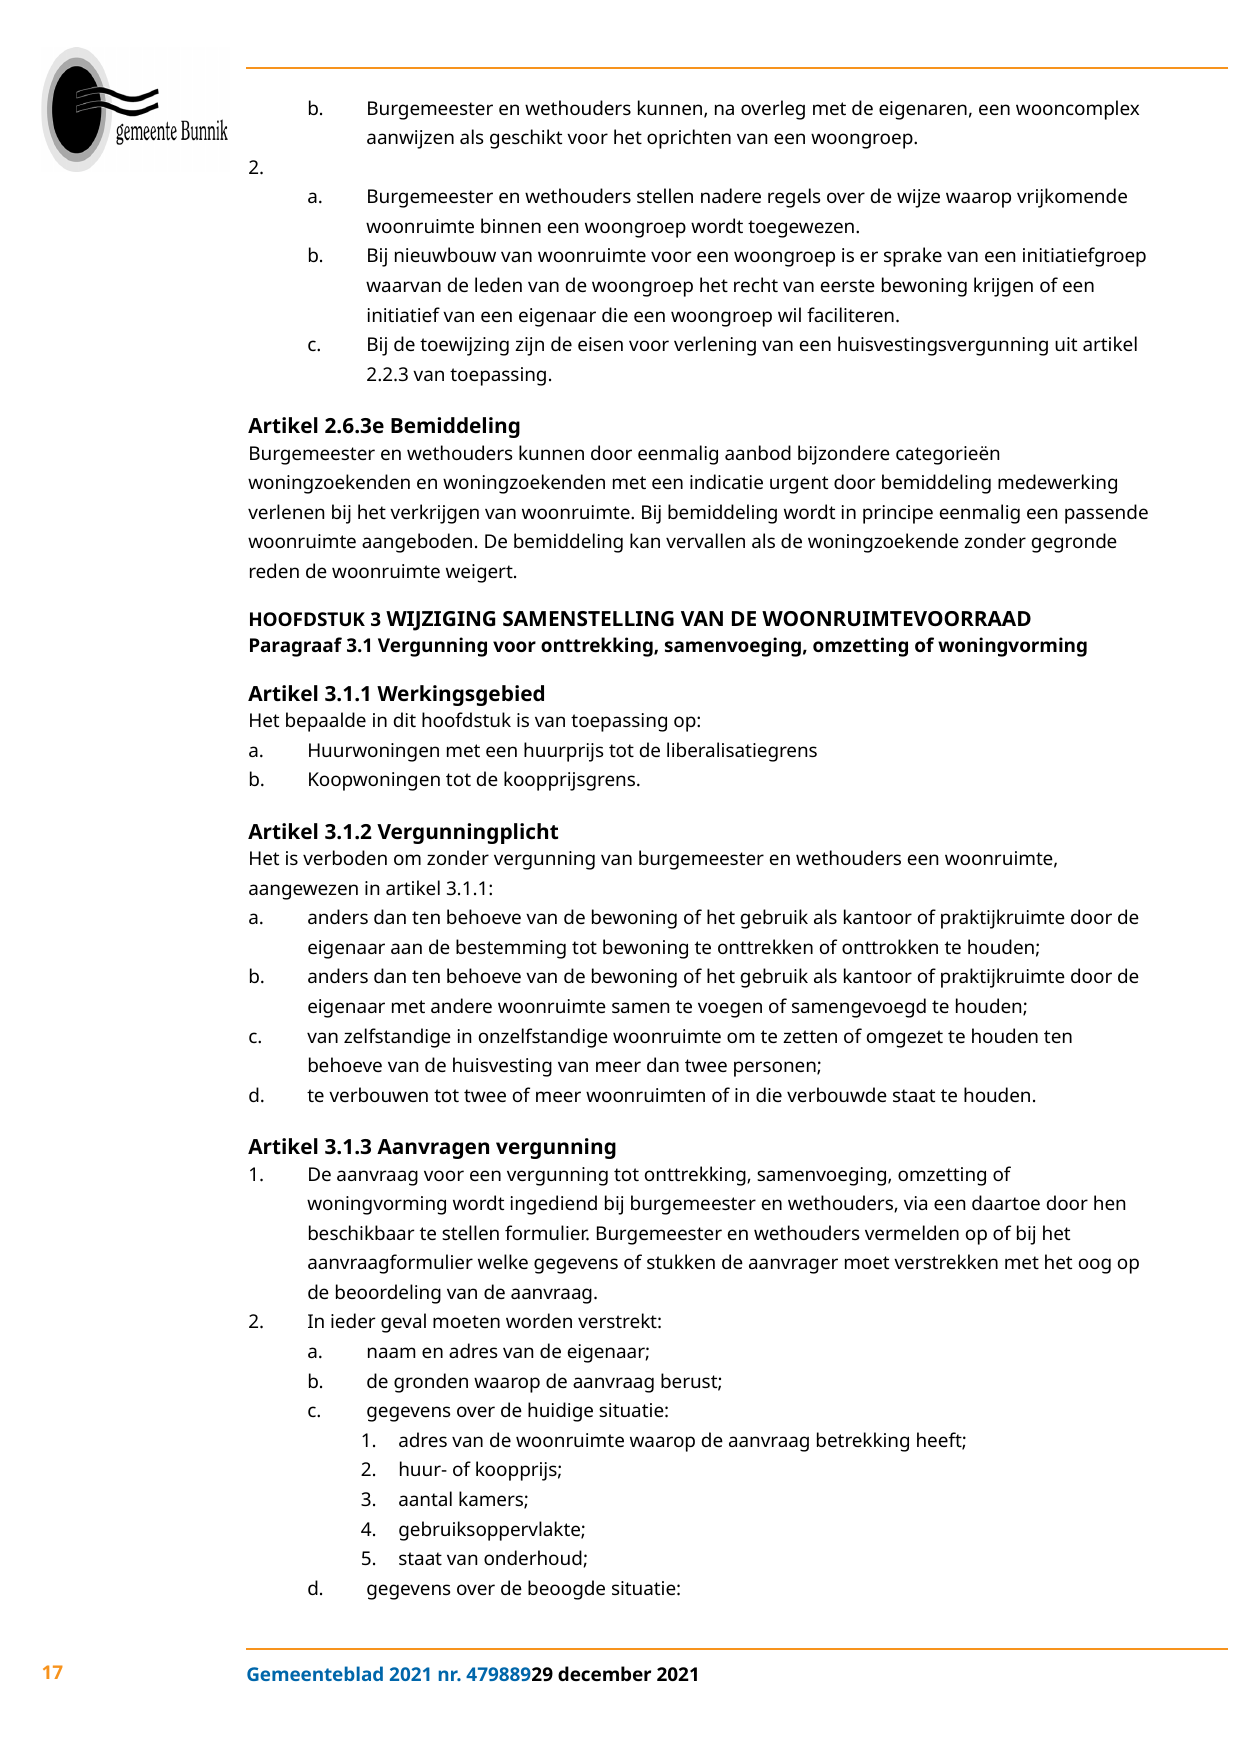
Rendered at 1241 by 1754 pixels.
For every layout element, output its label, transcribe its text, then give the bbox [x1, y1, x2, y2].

list anders dan ten behoeve van de bewoning of het gebruik als kantoor of praktijkruimte door de eigenaar aan de bestemming tot bewoning te onttrekken of onttrokken te houden; [248, 904, 1152, 960]
text Artikel 3.1.3 Aanvragen vergunning [248, 1132, 1152, 1161]
text Het bepaalde in dit hoofdstuk is van toepassing op: [248, 707, 1152, 733]
list de gronden waarop de aanvraag berust; [307, 1368, 1152, 1394]
list In ieder geval moeten worden verstrekt: [248, 1309, 1152, 1334]
list Burgemeester en wethouders stellen nadere regels over de wijze waarop vrijkomende woonruimte binnen een woongroep wordt toegewezen. [307, 183, 1152, 239]
list te verbouwen tot twee of meer woonruimten of in die verbouwde staat te houden. [248, 1082, 1152, 1108]
text Artikel 3.1.1 Werkingsgebied [248, 679, 1152, 707]
text Paragraaf 3.1 Vergunning voor onttrekking, samenvoeging, omzetting of woningvorming [248, 632, 1152, 658]
list aantal kamers; [361, 1486, 1152, 1512]
picture [41, 47, 231, 172]
text Artikel 2.6.3e Bemiddeling [248, 411, 1152, 440]
list Bij nieuwbouw van woonruimte voor een woongroep is er sprake van een initiatiefgroep waarvan de leden van de woongroep het recht van eerste bewoning krijgen of een initiatief van een eigenaar die een woongroep wil faciliteren. [307, 243, 1152, 328]
text Burgemeester en wethouders kunnen door eenmalig aanbod bijzondere categorieën woningzoekenden en woningzoekenden met een indicatie urgent door bemiddeling medewerking verlenen bij het verkrijgen van woonruimte. Bij bemiddeling wordt in principe eenmalig een passende woonruimte aangeboden. De bemiddeling kan vervallen als de woningzoekende zonder gegronde reden de woonruimte weigert. [248, 440, 1152, 584]
list staat van onderhoud; [361, 1545, 1152, 1571]
list Koopwoningen tot de koopprijsgrens. [248, 766, 1152, 792]
list gegevens over de huidige situatie: [307, 1397, 1152, 1423]
list Bij de toewijzing zijn de eisen voor verlening van een huisvestingsvergunning uit artikel 2.2.3 van toepassing. [307, 331, 1152, 387]
list adres van de woonruimte waarop de aanvraag betrekking heeft; [361, 1427, 1152, 1453]
list naam en adres van de eigenaar; [307, 1338, 1152, 1364]
list gebruiksoppervlakte; [361, 1516, 1152, 1542]
list huur- of koopprijs; [361, 1457, 1152, 1482]
text Artikel 3.1.2 Vergunningplicht [248, 817, 1152, 845]
text Het is verboden om zonder vergunning van burgemeester en wethouders een woonruimte, aangewezen in artikel 3.1.1: [248, 845, 1152, 901]
list Burgemeester en wethouders kunnen, na overleg met de eigenaren, een wooncomplex aanwijzen als geschikt voor het oprichten van een woongroep. [307, 95, 1152, 150]
list gegevens over de beoogde situatie: [307, 1575, 1152, 1601]
list van zelfstandige in onzelfstandige woonruimte om te zetten of omgezet te houden ten behoeve van de huisvesting van meer dan twee personen; [248, 1023, 1152, 1078]
list Huurwoningen met een huurprijs tot de liberalisatiegrens [248, 737, 1152, 763]
text HOOFDSTUK 3 WIJZIGING SAMENSTELLING VAN DE WOONRUIMTEVOORRAAD [248, 604, 1152, 632]
list De aanvraag voor een vergunning tot onttrekking, samenvoeging, omzetting of woningvorming wordt ingediend bij burgemeester en wethouders, via een daartoe door hen beschikbaar te stellen formulier. Burgemeester en wethouders vermelden op of bij het aanvraagformulier welke gegevens of stukken de aanvrager moet verstrekken met het oog op de beoordeling van de aanvraag. [248, 1161, 1152, 1305]
list anders dan ten behoeve van de bewoning of het gebruik als kantoor of praktijkruimte door de eigenaar met andere woonruimte samen te voegen of samengevoegd te houden; [248, 964, 1152, 1019]
